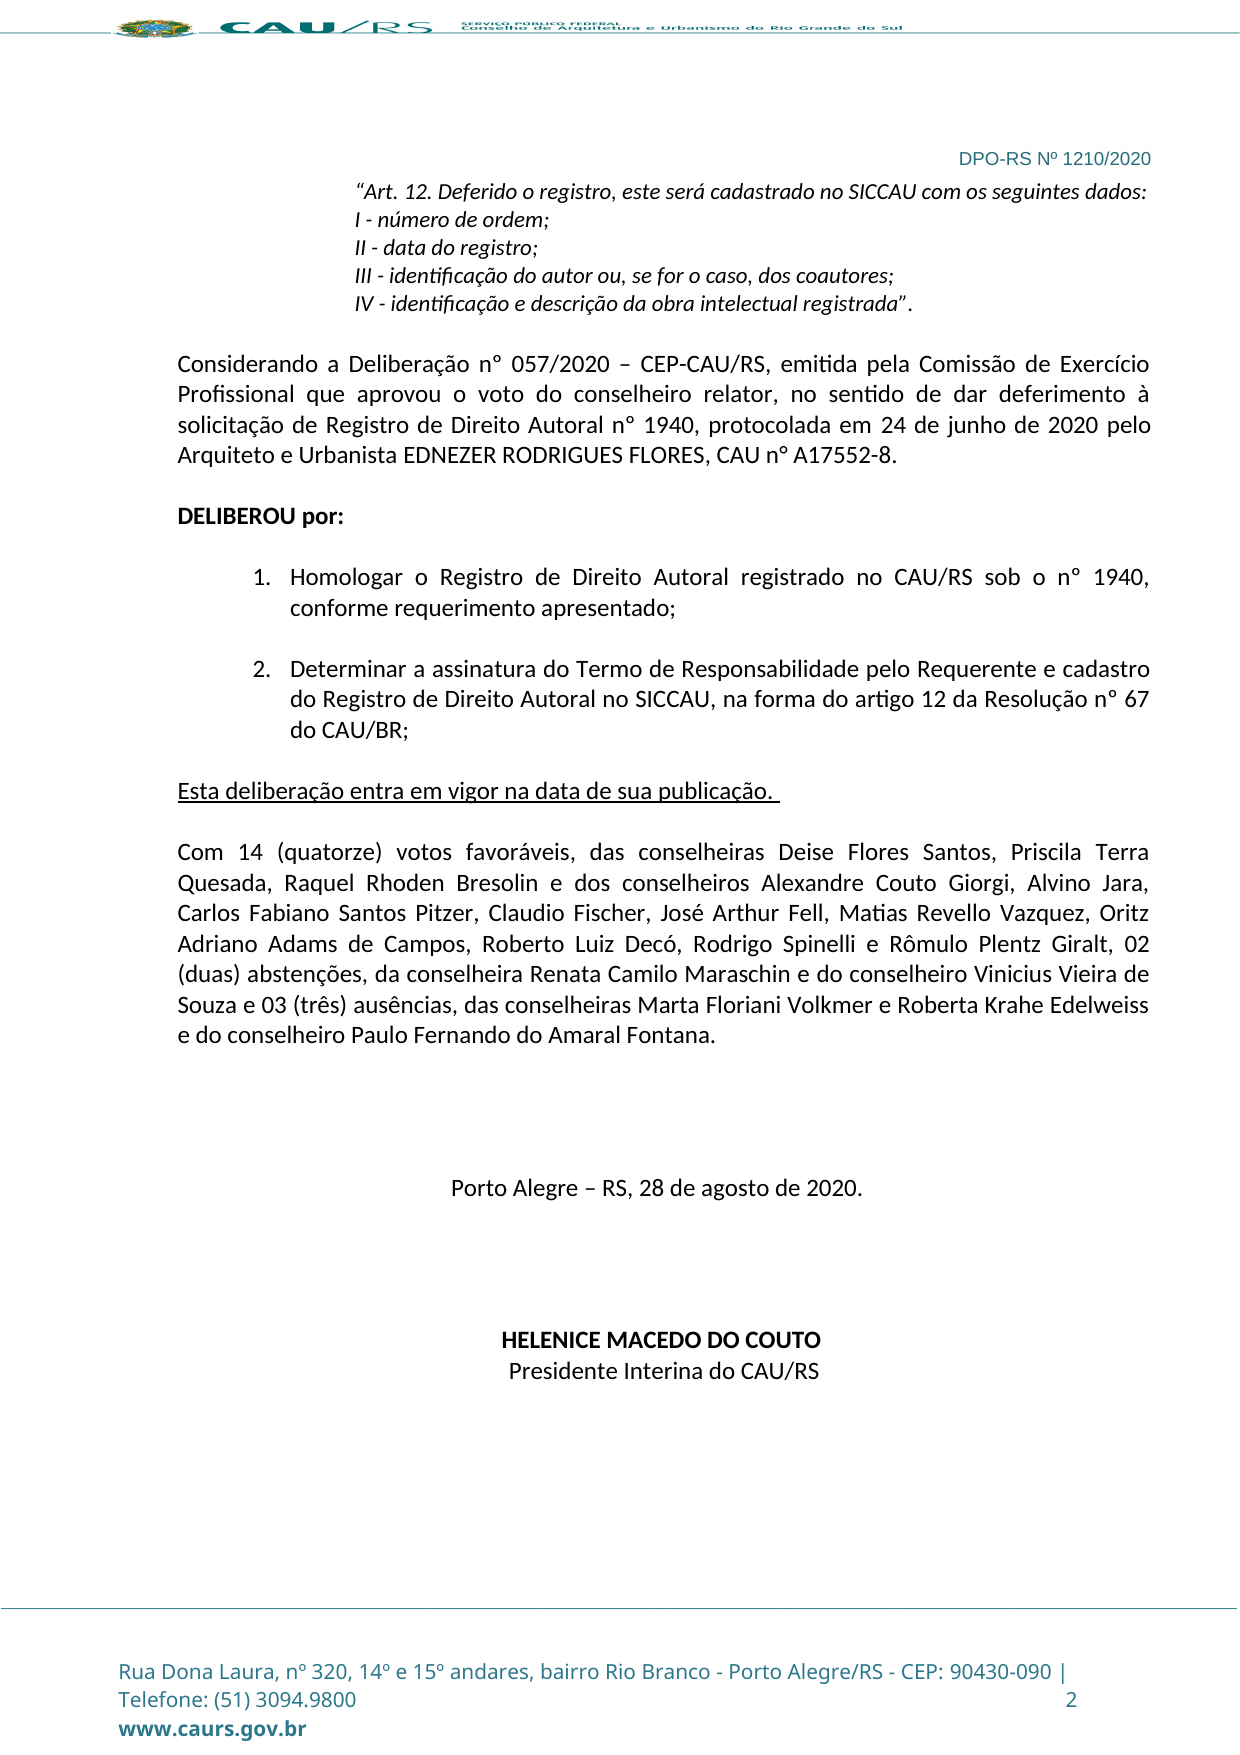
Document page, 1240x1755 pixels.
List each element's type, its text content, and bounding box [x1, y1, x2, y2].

text DELIBEROU por: [177, 501, 1151, 531]
list Porto Alegre – RS, 28 de agosto de 2020. [177, 1172, 1137, 1202]
list Homologar o Registro de Direito Autoral registrado no CAU/RS sob o nº 1940, conforme requerimento apresentado; [252, 562, 1151, 623]
text I - número de ordem; [354, 205, 1151, 233]
list Esta deliberação entra em vigor na data de sua publicação. [177, 775, 1151, 806]
text HELENICE MACEDO DO COUTO [177, 1324, 1151, 1355]
text III - identificação do autor ou, se for o caso, dos coautores; [354, 261, 1151, 289]
text Presidente Interina do CAU/RS [177, 1355, 1151, 1386]
text Considerando a Deliberação nº 057/2020 – CEP-CAU/RS, emitida pela Comissão de Exercício Profissional que aprovou o voto do conselheiro relator, no sentido de dar deferimento à solicitação de Registro de Direito Autoral nº 1940, protocolada em 24 de junho de 2020 pelo Arquiteto e Urbanista EDNEZER RODRIGUES FLORES, CAU n° A17552-8. [177, 348, 1151, 470]
text IV - identificação e descrição da obra intelectual registrada”. [354, 289, 1151, 317]
text II - data do registro; [354, 233, 1151, 261]
text “Art. 12. Deferido o registro, este será cadastrado no SICCAU com os seguintes dados: [354, 177, 1151, 205]
text Com 14 (quatorze) votos favoráveis, das conselheiras Deise Flores Santos, Priscila Terra Quesada, Raquel Rhoden Bresolin e dos conselheiros Alexandre Couto Giorgi, Alvino Jara, Carlos Fabiano Santos Pitzer, Claudio Fischer, José Arthur Fell, Matias Revello Vazquez, Oritz Adriano Adams de Campos, Roberto Luiz Decó, Rodrigo Spinelli e Rômulo Plentz Giralt, 02 (duas) abstenções, da conselheira Renata Camilo Maraschin e do conselheiro Vinicius Vieira de Souza e 03 (três) ausências, das conselheiras Marta Floriani Volkmer e Roberta Krahe Edelweiss e do conselheiro Paulo Fernando do Amaral Fontana. [177, 836, 1151, 1050]
list Determinar a assinatura do Termo de Responsabilidade pelo Requerente e cadastro do Registro de Direito Autoral no SICCAU, na forma do artigo 12 da Resolução nº 67 do CAU/BR; [252, 653, 1151, 745]
